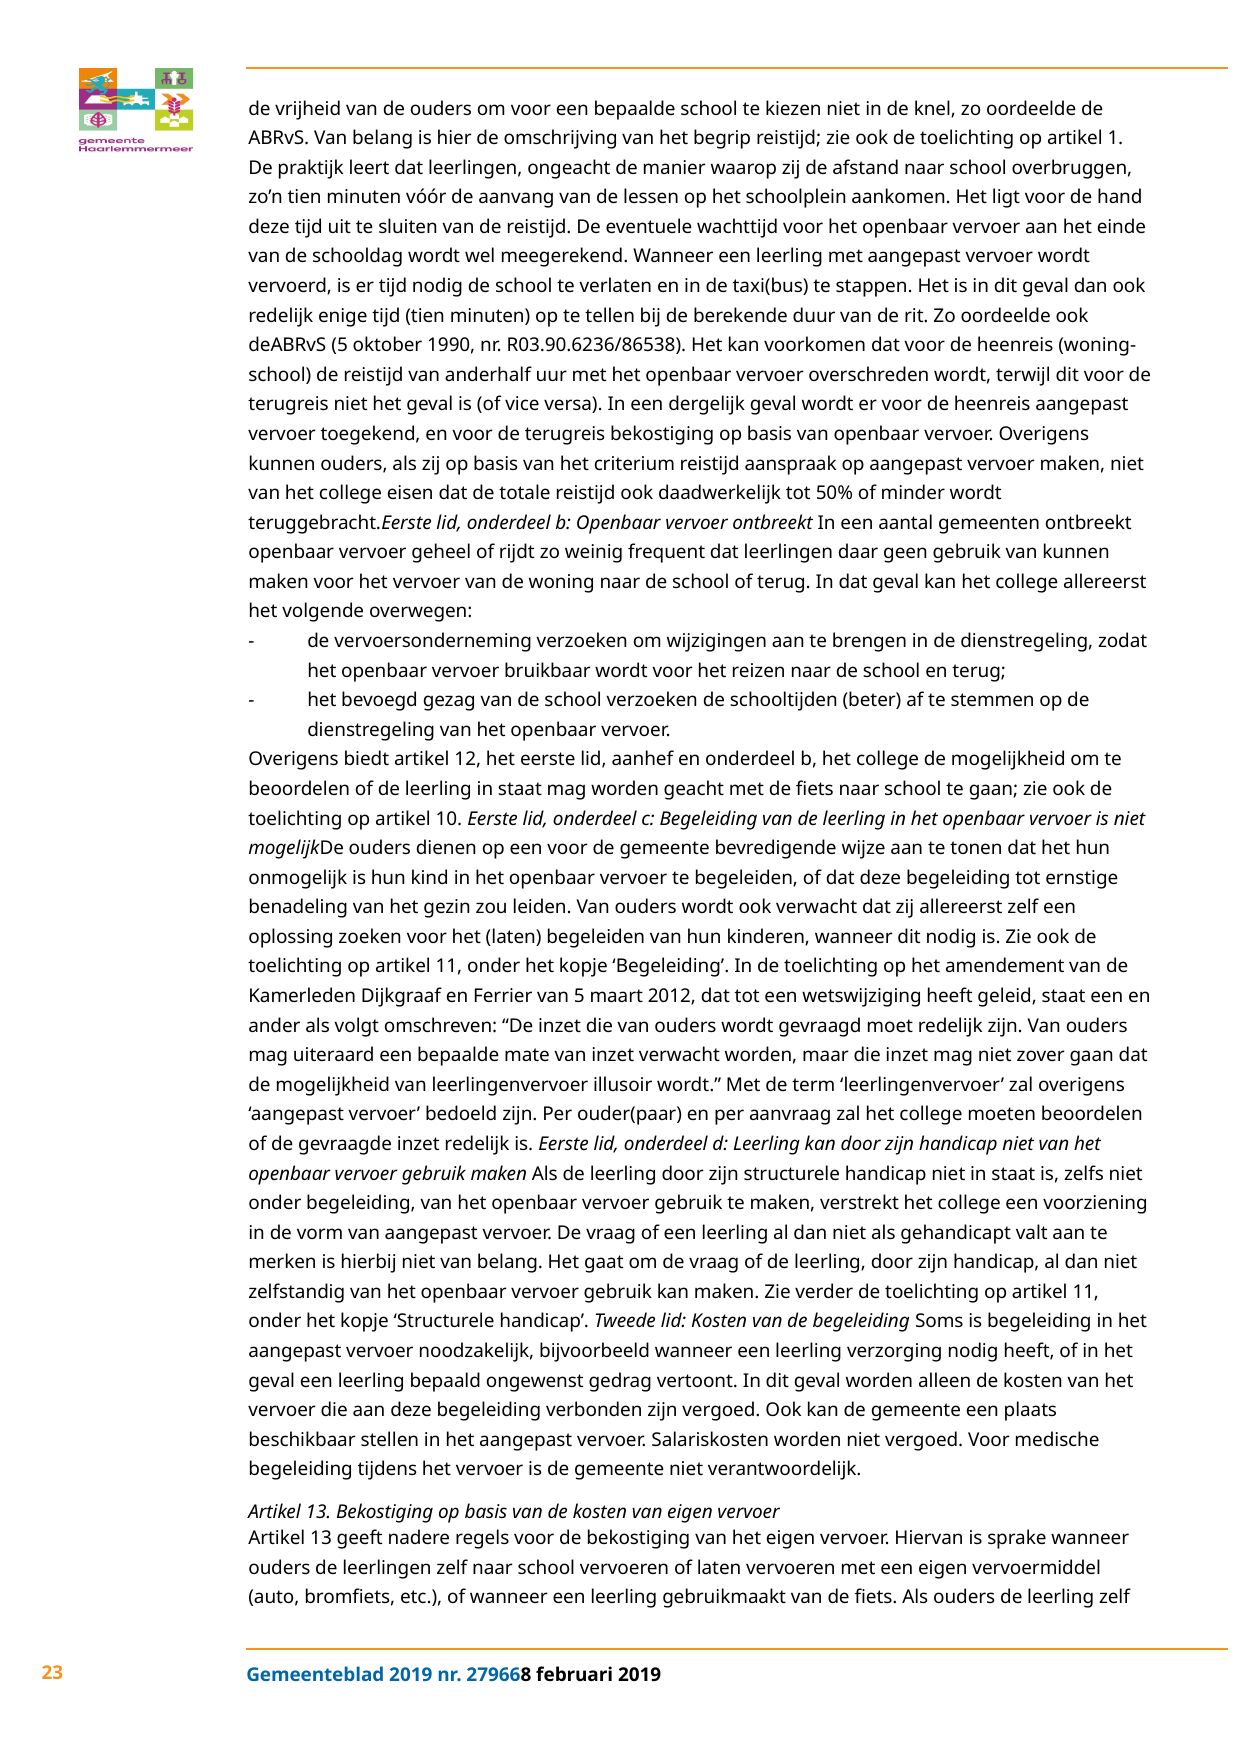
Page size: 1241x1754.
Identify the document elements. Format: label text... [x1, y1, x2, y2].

text Overigens biedt artikel 12, het eerste lid, aanhef en onderdeel b, het college de mogelijkheid om te beoordelen of de leerling in staat mag worden geacht met de fiets naar school te gaan; zie ook de toelichting op artikel 10. Eerste lid, onderdeel c: Begeleiding van de leerling in het openbaar vervoer is niet mogelijkDe ouders dienen op een voor de gemeente bevredigende wijze aan te tonen dat het hun onmogelijk is hun kind in het openbaar vervoer te begeleiden, of dat deze begeleiding tot ernstige benadeling van het gezin zou leiden. Van ouders wordt ook verwacht dat zij allereerst zelf een oplossing zoeken voor het (laten) begeleiden van hun kinderen, wanneer dit nodig is. Zie ook de toelichting op artikel 11, onder het kopje ‘Begeleiding’. In de toelichting op het amendement van de Kamerleden Dijkgraaf en Ferrier van 5 maart 2012, dat tot een wetswijziging heeft geleid, staat een en ander als volgt omschreven: “De inzet die van ouders wordt gevraagd moet redelijk zijn. Van ouders mag uiteraard een bepaalde mate van inzet verwacht worden, maar die inzet mag niet zover gaan dat de mogelijkheid van leerlingenvervoer illusoir wordt.” Met de term ‘leerlingenvervoer’ zal overigens ‘aangepast vervoer’ bedoeld zijn. Per ouder(paar) en per aanvraag zal het college moeten beoordelen of de gevraagde inzet redelijk is. Eerste lid, onderdeel d: Leerling kan door zijn handicap niet van het openbaar vervoer gebruik maken Als de leerling door zijn structurele handicap niet in staat is, zelfs niet onder begeleiding, van het openbaar vervoer gebruik te maken, verstrekt het college een voorziening in de vorm van aangepast vervoer. De vraag of een leerling al dan niet als gehandicapt valt aan te merken is hierbij niet van belang. Het gaat om de vraag of de leerling, door zijn handicap, al dan niet zelfstandig van het openbaar vervoer gebruik kan maken. Zie verder de toelichting op artikel 11, onder het kopje ‘Structurele handicap’. Tweede lid: Kosten van de begeleiding Soms is begeleiding in het aangepast vervoer noodzakelijk, bijvoorbeeld wanneer een leerling verzorging nodig heeft, of in het geval een leerling bepaald ongewenst gedrag vertoont. In dit geval worden alleen de kosten van het vervoer die aan deze begeleiding verbonden zijn vergoed. Ook kan de gemeente een plaats beschikbaar stellen in het aangepast vervoer. Salariskosten worden niet vergoed. Voor medische begeleiding tijdens het vervoer is de gemeente niet verantwoordelijk. [248, 746, 1152, 1481]
list het bevoegd gezag van de school verzoeken de schooltijden (beter) af te stemmen op de dienstregeling van het openbaar vervoer. [248, 686, 1152, 742]
text Artikel 13. Bekostiging op basis van de kosten van eigen vervoer [248, 1499, 1152, 1524]
text Artikel 13 geeft nadere regels voor de bekostiging van het eigen vervoer. Hiervan is sprake wanneer ouders de leerlingen zelf naar school vervoeren of laten vervoeren met een eigen vervoermiddel (auto, bromfiets, etc.), of wanneer een leerling gebruikmaakt van de fiets. Als ouders de leerling zelf [248, 1524, 1152, 1609]
list de vervoersonderneming verzoeken om wijzigingen aan te brengen in de dienstregeling, zodat het openbaar vervoer bruikbaar wordt voor het reizen naar de school en terug; [248, 627, 1152, 683]
text de vrijheid van de ouders om voor een bepaalde school te kiezen niet in de knel, zo oordeelde de ABRvS. Van belang is hier de omschrijving van het begrip reistijd; zie ook de toelichting op artikel 1. De praktijk leert dat leerlingen, ongeacht de manier waarop zij de afstand naar school overbruggen, zo’n tien minuten vóór de aanvang van de lessen op het schoolplein aankomen. Het ligt voor de hand deze tijd uit te sluiten van de reistijd. De eventuele wachttijd voor het openbaar vervoer aan het einde van de schooldag wordt wel meegerekend. Wanneer een leerling met aangepast vervoer wordt vervoerd, is er tijd nodig de school te verlaten en in de taxi(bus) te stappen. Het is in dit geval dan ook redelijk enige tijd (tien minuten) op te tellen bij de berekende duur van de rit. Zo oordeelde ook deABRvS (5 oktober 1990, nr. R03.90.6236/86538). Het kan voorkomen dat voor de heenreis (woning-school) de reistijd van anderhalf uur met het openbaar vervoer overschreden wordt, terwijl dit voor de terugreis niet het geval is (of vice versa). In een dergelijk geval wordt er voor de heenreis aangepast vervoer toegekend, en voor de terugreis bekostiging op basis van openbaar vervoer. Overigens kunnen ouders, als zij op basis van het criterium reistijd aanspraak op aangepast vervoer maken, niet van het college eisen dat de totale reistijd ook daadwerkelijk tot 50% of minder wordt teruggebracht.Eerste lid, onderdeel b: Openbaar vervoer ontbreekt In een aantal gemeenten ontbreekt openbaar vervoer geheel of rijdt zo weinig frequent dat leerlingen daar geen gebruik van kunnen maken voor het vervoer van de woning naar de school of terug. In dat geval kan het college allereerst het volgende overwegen: [248, 95, 1152, 623]
picture [41, 47, 231, 172]
